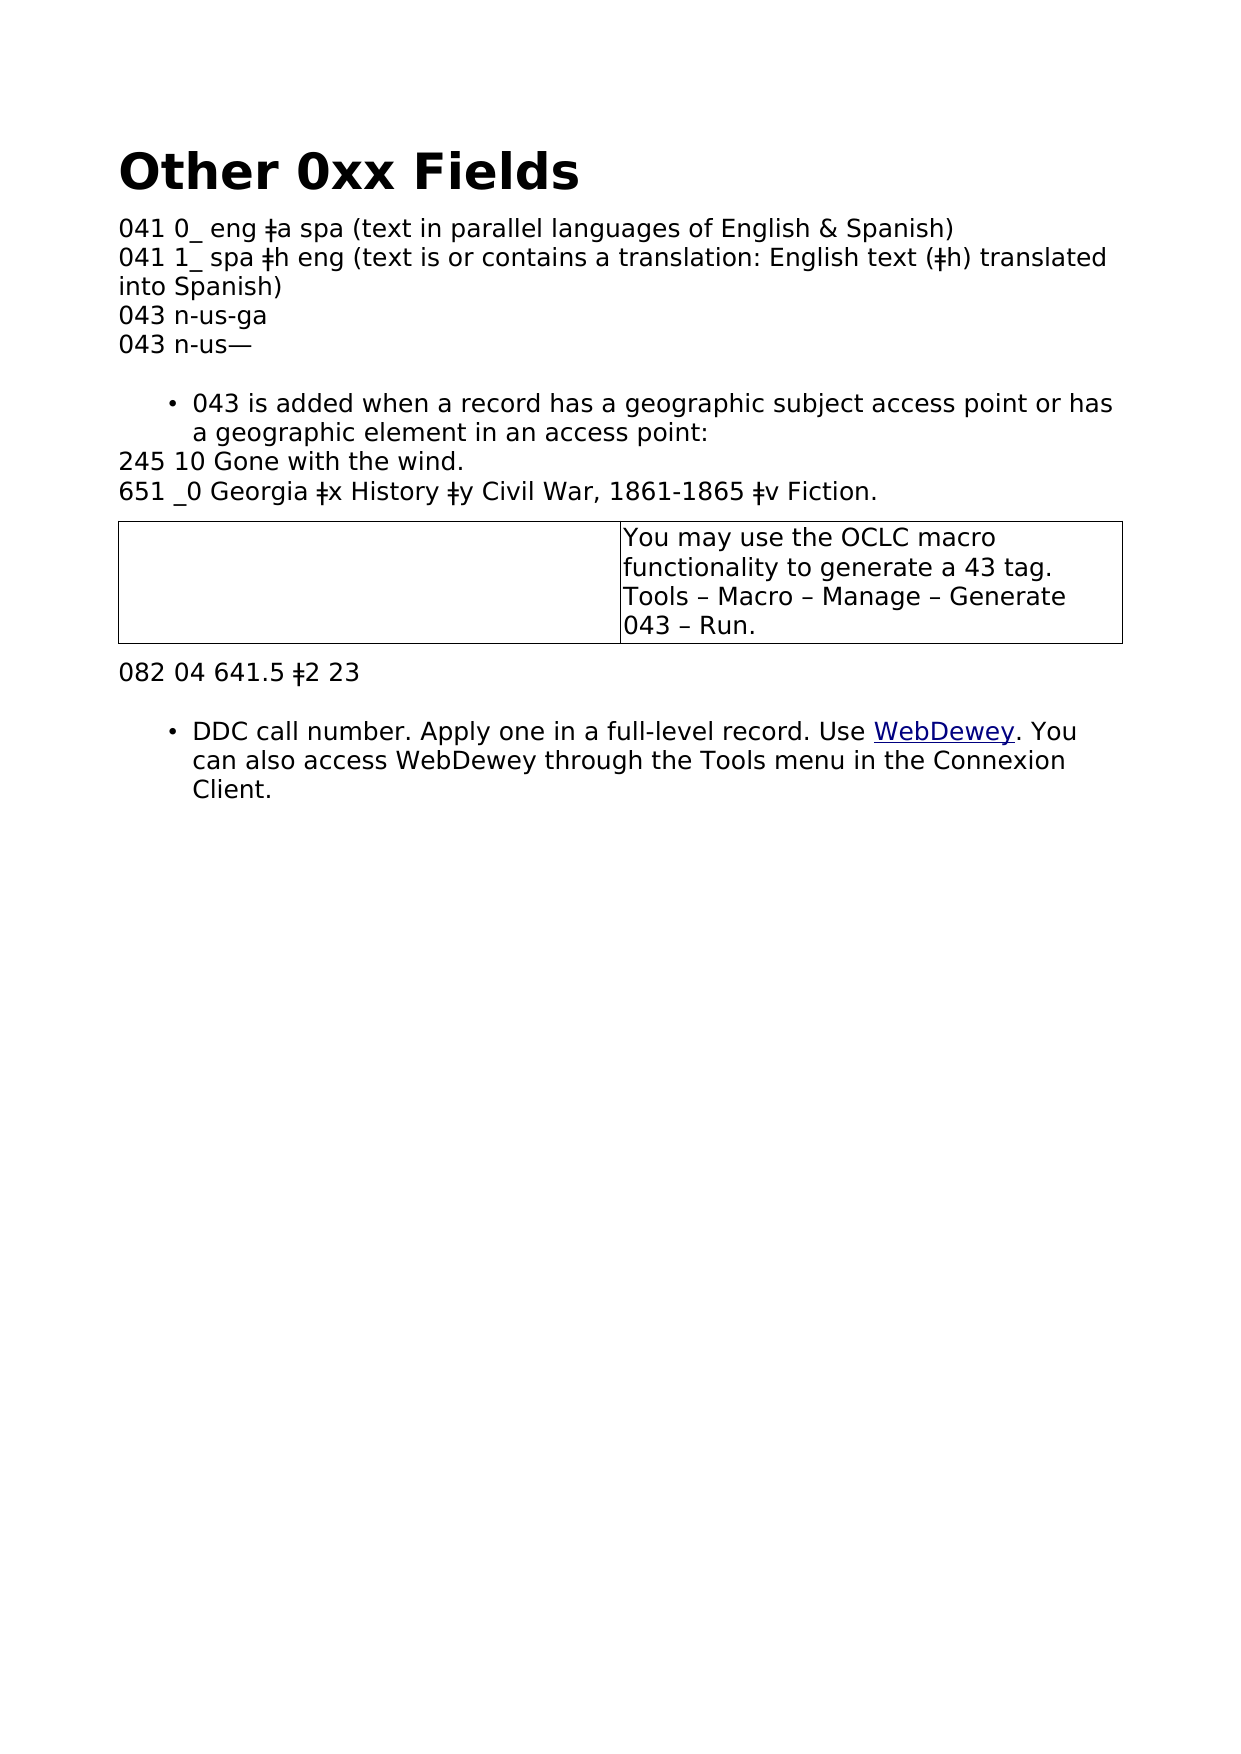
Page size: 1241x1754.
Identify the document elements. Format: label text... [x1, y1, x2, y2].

list 043 is added when a record has a geographic subject access point or has a geographic element in an access point: [177, 389, 1122, 447]
text 041 0_ eng ǂa spa (text in parallel languages of English & Spanish) [118, 214, 1122, 243]
text 043 n-us— [118, 331, 1122, 360]
text 041 1_ spa ǂh eng (text is or contains a translation: English text (ǂh) translated into Spanish) [118, 243, 1122, 301]
list DDC call number. Apply one in a full-level record. Use WebDewey. You can also access WebDewey through the Tools menu in the Connexion Client. [177, 717, 1122, 804]
text 651 _0 Georgia ǂx History ǂy Civil War, 1861-1865 ǂv Fiction. [118, 477, 1122, 506]
text 245 10 Gone with the wind. [118, 447, 1122, 477]
text 043 n-us-ga [118, 301, 1122, 331]
table_header [119, 522, 620, 643]
subtitle Other 0xx Fields [118, 143, 1122, 201]
text 082 04 641.5 ǂ2 23 [118, 658, 1122, 687]
table_header You may use the OCLC macro functionality to generate a 43 tag. Tools – Macro – Manage – Generate 043 – Run. [621, 522, 1122, 643]
